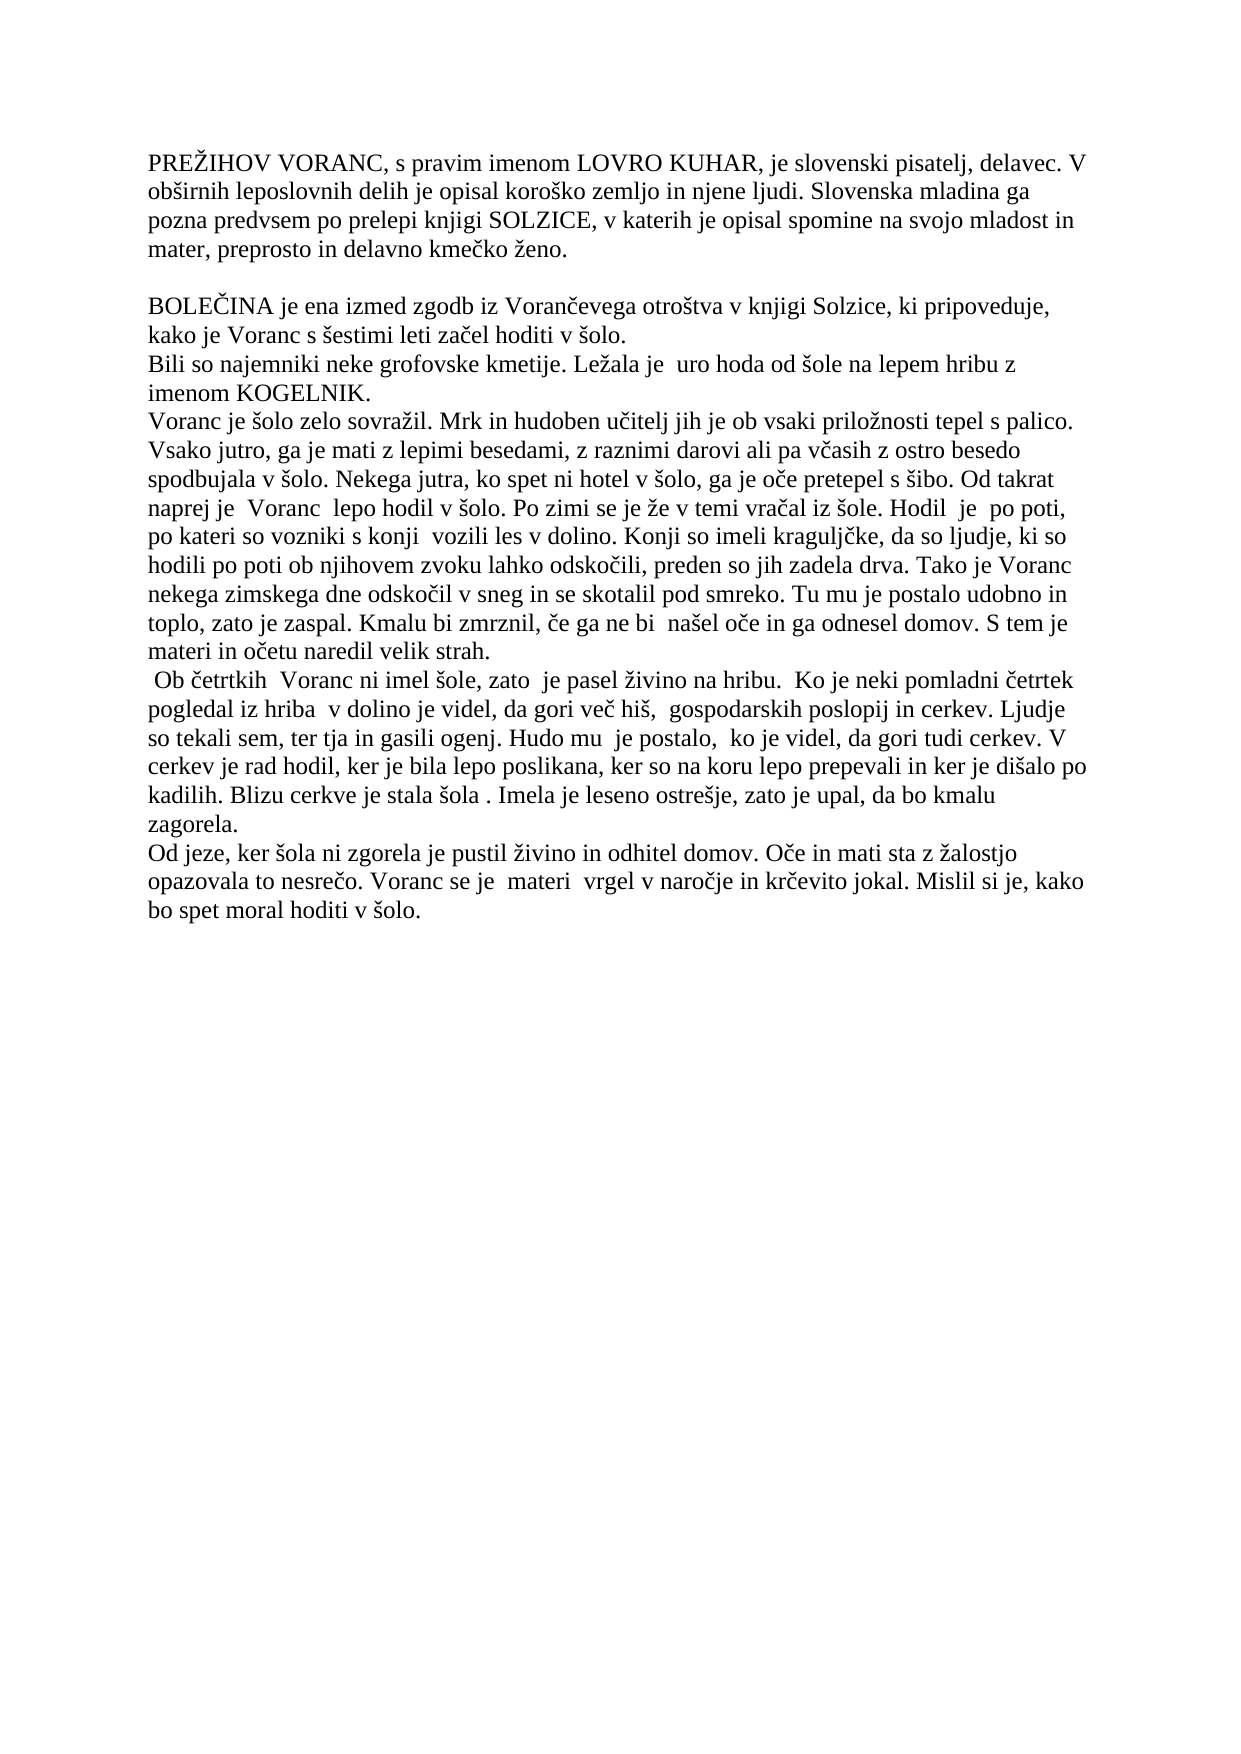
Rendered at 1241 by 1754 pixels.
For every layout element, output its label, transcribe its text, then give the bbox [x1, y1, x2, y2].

text Ob četrtkih Voranc ni imel šole, zato je pasel živino na hribu. Ko je neki pomladni četrtek pogledal iz hriba v dolino je videl, da gori več hiš, gospodarskih poslopij in cerkev. Ljudje so tekali sem, ter tja in gasili ogenj. Hudo mu je postalo, ko je videl, da gori tudi cerkev. V cerkev je rad hodil, ker je bila lepo poslikana, ker so na koru lepo prepevali in ker je dišalo po kadilih. Blizu cerkve je stala šola . Imela je leseno ostrešje, zato je upal, da bo kmalu zagorela. [148, 665, 1093, 838]
text Od jeze, ker šola ni zgorela je pustil živino in odhitel domov. Oče in mati sta z žalostjo opazovala to nesrečo. Voranc se je materi vrgel v naročje in krčevito jokal. Mislil si je, kako bo spet moral hoditi v šolo. [148, 838, 1093, 924]
text PREŽIHOV VORANC, s pravim imenom LOVRO KUHAR, je slovenski pisatelj, delavec. V obširnih leposlovnih delih je opisal koroško zemljo in njene ljudi. Slovenska mladina ga pozna predvsem po prelepi knjigi SOLZICE, v katerih je opisal spomine na svojo mladost in mater, preprosto in delavno kmečko ženo. [148, 148, 1093, 263]
text Voranc je šolo zelo sovražil. Mrk in hudoben učitelj jih je ob vsaki priložnosti tepel s palico. Vsako jutro, ga je mati z lepimi besedami, z raznimi darovi ali pa včasih z ostro besedo spodbujala v šolo. Nekega jutra, ko spet ni hotel v šolo, ga je oče pretepel s šibo. Od takrat naprej je Voranc lepo hodil v šolo. Po zimi se je že v temi vračal iz šole. Hodil je po poti, po kateri so vozniki s konji vozili les v dolino. Konji so imeli kraguljčke, da so ljudje, ki so hodili po poti ob njihovem zvoku lahko odskočili, preden so jih zadela drva. Tako je Voranc nekega zimskega dne odskočil v sneg in se skotalil pod smreko. Tu mu je postalo udobno in toplo, zato je zaspal. Kmalu bi zmrznil, če ga ne bi našel oče in ga odnesel domov. S tem je materi in očetu naredil velik strah. [148, 406, 1093, 665]
text BOLEČINA je ena izmed zgodb iz Vorančevega otroštva v knjigi Solzice, ki pripoveduje, kako je Voranc s šestimi leti začel hoditi v šolo. [148, 291, 1093, 349]
text Bili so najemniki neke grofovske kmetije. Ležala je uro hoda od šole na lepem hribu z imenom KOGELNIK. [148, 349, 1093, 406]
